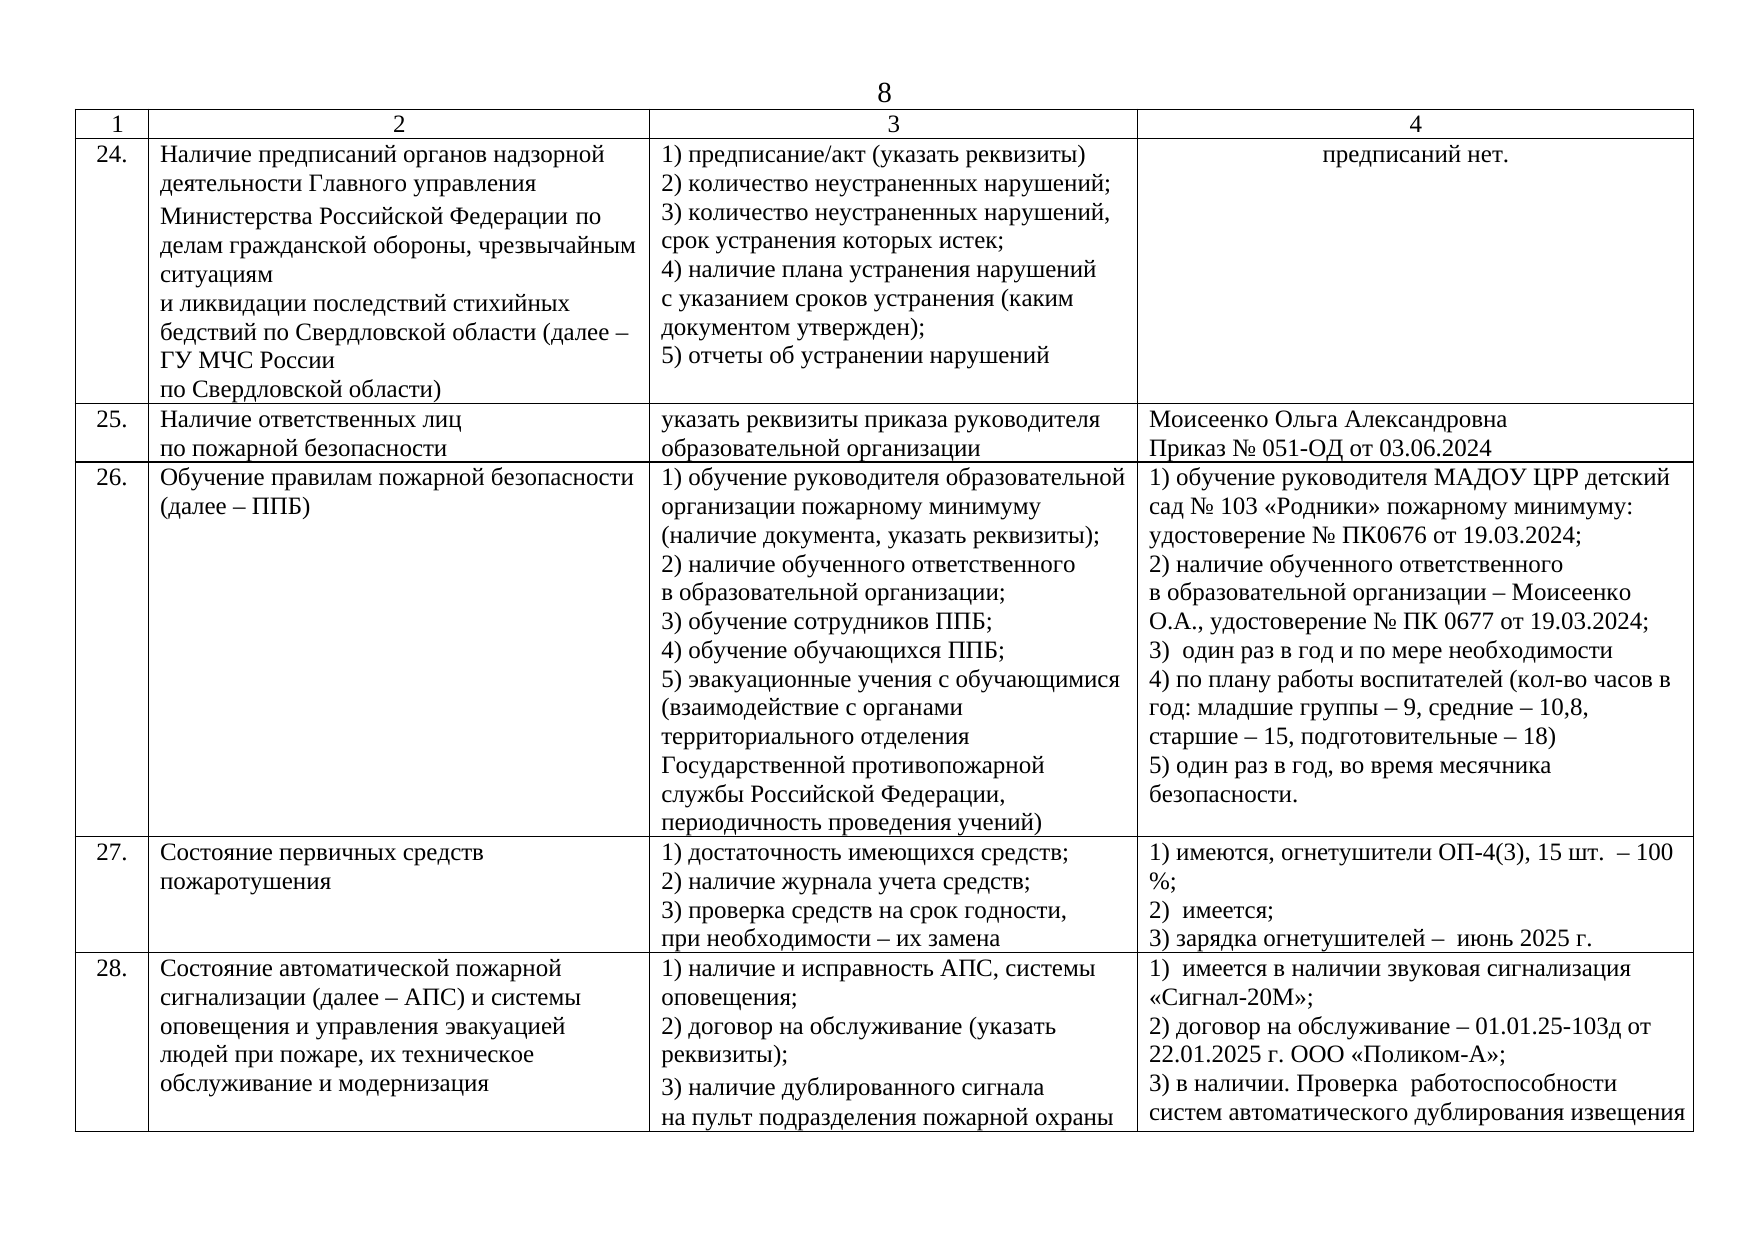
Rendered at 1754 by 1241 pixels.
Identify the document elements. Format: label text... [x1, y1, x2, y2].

table_header 3 [650, 110, 1137, 138]
table_cell 24. [76, 139, 148, 403]
table_cell 1) имеются, огнетушители ОП-4(3), 15 шт. – 100 %; 2) имеется; 3) зарядка огнетушителей – июнь 2025 г. [1138, 837, 1693, 952]
table_cell 25. [76, 404, 148, 461]
table_cell указать реквизиты приказа руководителя образовательной организации [650, 404, 1137, 461]
table_cell Состояние автоматической пожарной сигнализации (далее – АПС) и системы оповещения и управления эвакуацией людей при пожаре, их техническое обслуживание и модернизация [149, 953, 649, 1131]
table_cell 26. [76, 463, 148, 836]
table_cell предписаний нет. [1138, 139, 1693, 403]
table_cell Наличие предписаний органов надзорной деятельности Главного управления Министерства Российской Федерации по делам гражданской обороны, чрезвычайным ситуациям и ликвидации последствий стихийных бедствий по Свердловской области (далее – ГУ МЧС России по Свердловской области) [149, 139, 649, 403]
table_cell 1) обучение руководителя МАДОУ ЦРР детский сад № 103 «Родники» пожарному минимуму: удостоверение № ПК0676 от 19.03.2024; 2) наличие обученного ответственного в образовательной организации – Моисеенко О.А., удостоверение № ПК 0677 от 19.03.2024; 3) один раз в год и по мере необходимости 4) по плану работы воспитателей (кол-во часов в год: младшие группы – 9, средние – 10,8, старшие – 15, подготовительные – 18) 5) один раз в год, во время месячника безопасности. [1138, 463, 1693, 836]
table_cell Обучение правилам пожарной безопасности (далее – ППБ) [149, 463, 649, 836]
table_header 2 [149, 110, 649, 138]
table_cell Моисеенко Ольга Александровна Приказ № 051-ОД от 03.06.2024 [1138, 404, 1693, 461]
table_cell Состояние первичных средств пожаротушения [149, 837, 649, 952]
table_cell 1) наличие и исправность АПС, системы оповещения; 2) договор на обслуживание (указать реквизиты); 3) наличие дублированного сигнала на пульт подразделения пожарной охраны [650, 953, 1137, 1131]
table_cell 1) имеется в наличии звуковая сигнализация «Сигнал-20М»; 2) договор на обслуживание – 01.01.25-103д от 22.01.2025 г. ООО «Поликом-А»; 3) в наличии. Проверка работоспособности систем автоматического дублирования извещения [1138, 953, 1693, 1131]
table_cell 27. [76, 837, 148, 952]
table_cell Наличие ответственных лиц по пожарной безопасности [149, 404, 649, 461]
table_cell 1) предписание/акт (указать реквизиты) 2) количество неустраненных нарушений; 3) количество неустраненных нарушений, срок устранения которых истек; 4) наличие плана устранения нарушений с указанием сроков устранения (каким документом утвержден); 5) отчеты об устранении нарушений [650, 139, 1137, 403]
table_header 4 [1138, 110, 1693, 138]
table_cell 1) достаточность имеющихся средств; 2) наличие журнала учета средств; 3) проверка средств на срок годности, при необходимости – их замена [650, 837, 1137, 952]
table_cell 1) обучение руководителя образовательной организации пожарному минимуму (наличие документа, указать реквизиты); 2) наличие обученного ответственного в образовательной организации; 3) обучение сотрудников ППБ; 4) обучение обучающихся ППБ; 5) эвакуационные учения с обучающимися (взаимодействие с органами территориального отделения Государственной противопожарной службы Российской Федерации, периодичность проведения учений) [650, 463, 1137, 836]
table_header 1 [76, 110, 148, 138]
table_cell 28. [76, 953, 148, 1131]
